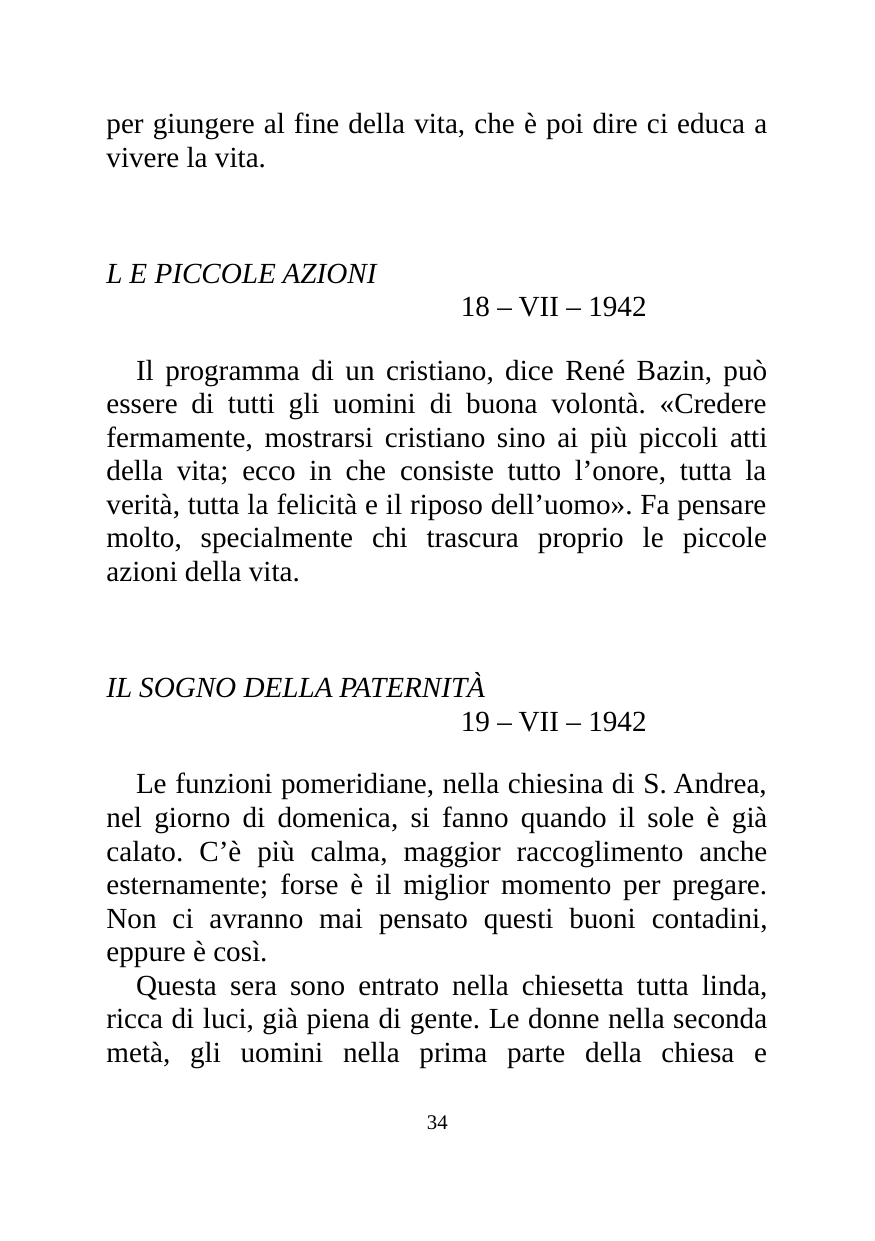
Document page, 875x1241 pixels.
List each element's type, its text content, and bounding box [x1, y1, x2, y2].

text per giungere al fine della vita, che è poi dire ci educa a vivere la vita. [106, 106, 768, 173]
text Questa sera sono entrato nella chiesetta tutta linda, ricca di luci, già piena di gente. Le donne nella seconda metà, gli uomini nella prima parte della chiesa e [106, 968, 768, 1068]
text Il programma di un cristiano, dice René Bazin, può essere di tutti gli uomini di buona volontà. «Credere fermamente, mostrarsi cristiano sino ai più piccoli atti della vita; ecco in che consiste tutto l’onore, tutta la verità, tutta la felicità e il riposo dell’uomo». Fa pensare molto, specialmente chi trascura proprio le piccole azioni della vita. [106, 353, 768, 587]
subtitle IL SOGNO DELLA PATERNITÀ 19 – VII – 1942 [106, 670, 768, 737]
subtitle L E PICCOLE AZIONI 18 – VII – 1942 [106, 256, 768, 323]
text Le funzioni pomeridiane, nella chiesina di S. Andrea, nel giorno di domenica, si fanno quando il sole è già calato. C’è più calma, maggior raccoglimento anche esternamente; forse è il miglior momento per pregare. Non ci avranno mai pensato questi buoni contadini, eppure è così. [106, 767, 768, 968]
